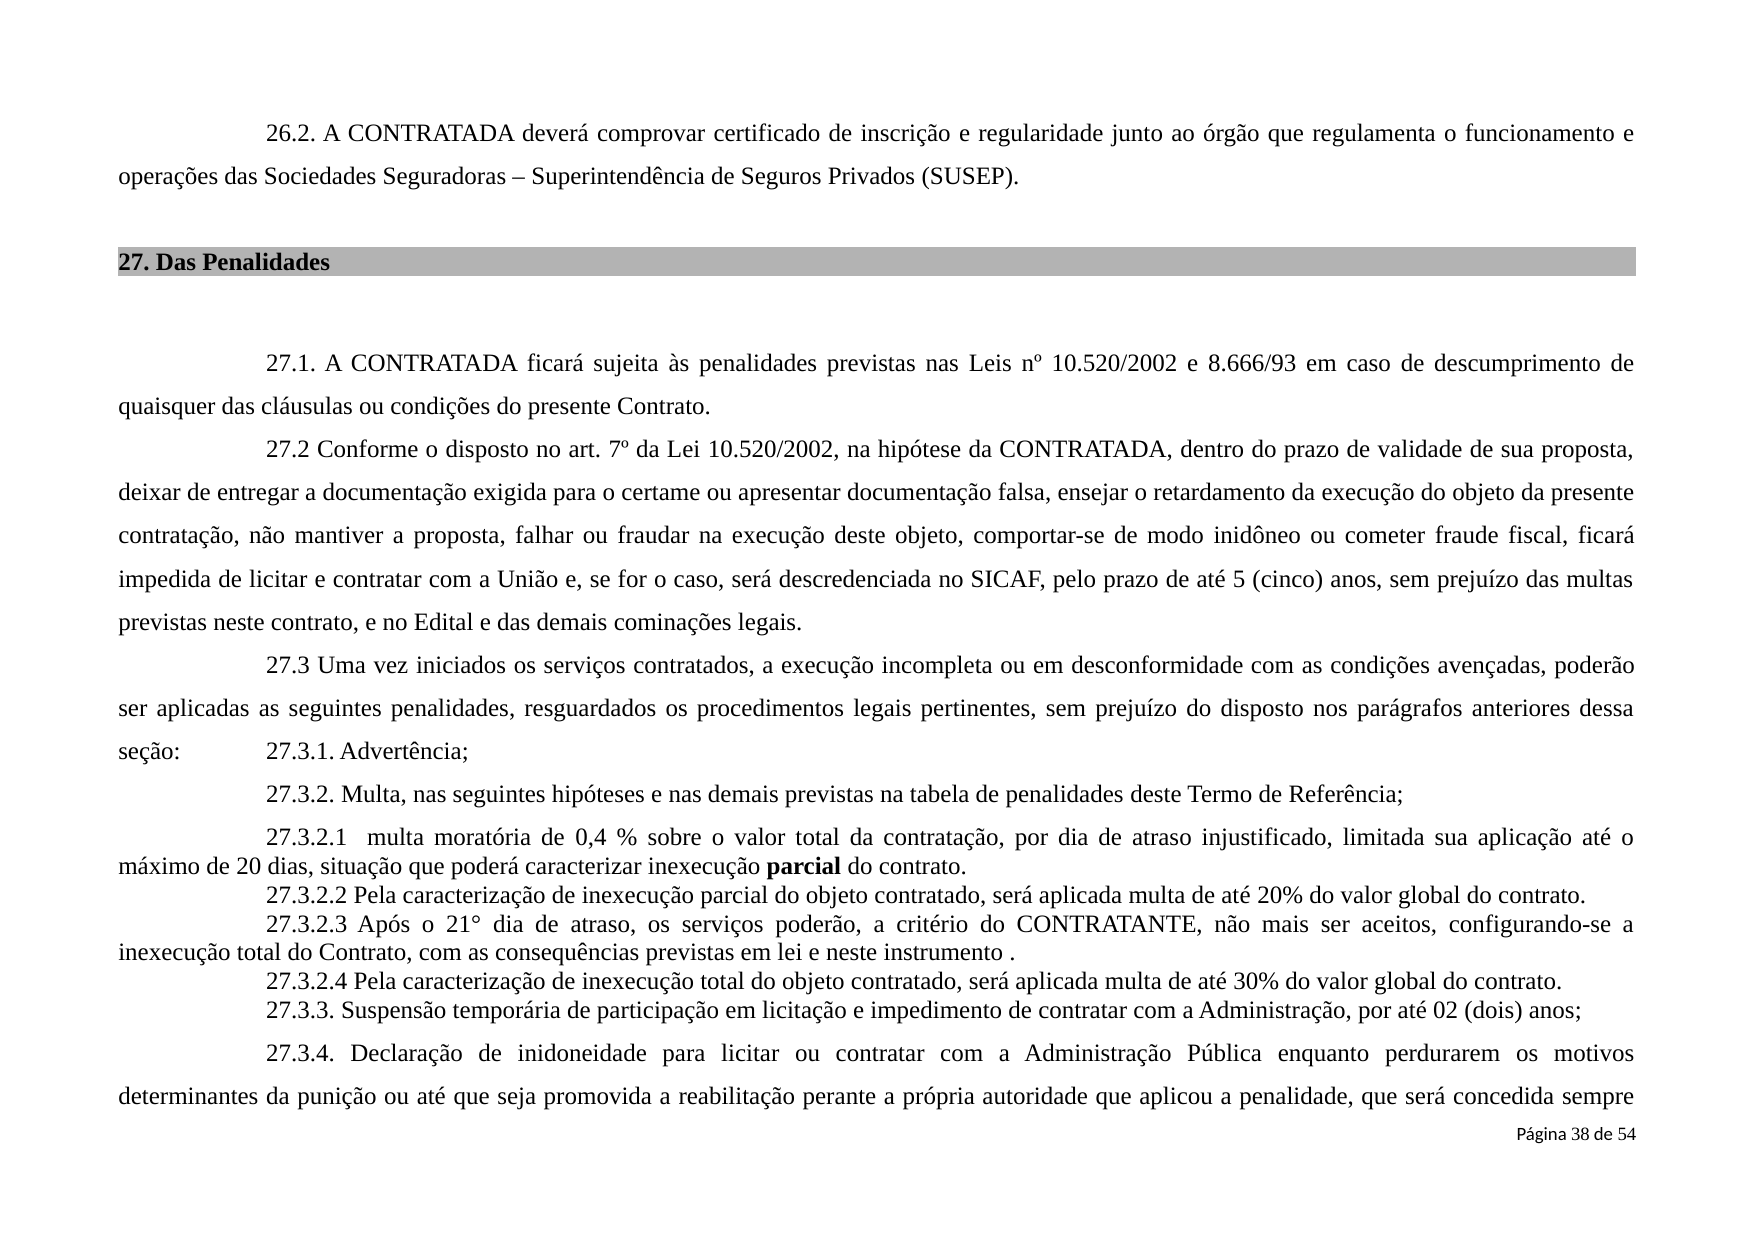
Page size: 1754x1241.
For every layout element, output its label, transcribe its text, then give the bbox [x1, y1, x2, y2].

text 27.1. A CONTRATADA ficará sujeita às penalidades previstas nas Leis nº 10.520/2002 e 8.666/93 em caso de descumprimento de quaisquer das cláusulas ou condições do presente Contrato. [118, 348, 1636, 420]
text 27.3.3. Suspensão temporária de participação em licitação e impedimento de contratar com a Administração, por até 02 (dois) anos; [118, 995, 1636, 1024]
text 26.2. A CONTRATADA deverá comprovar certificado de inscrição e regularidade junto ao órgão que regulamenta o funcionamento e operações das Sociedades Seguradoras – Superintendência de Seguros Privados (SUSEP). [118, 118, 1636, 190]
text 27.3.2.4 Pela caracterização de inexecução total do objeto contratado, será aplicada multa de até 30% do valor global do contrato. [118, 966, 1636, 995]
text 27.3.2.3 Após o 21° dia de atraso, os serviços poderão, a critério do CONTRATANTE, não mais ser aceitos, configurando-se a inexecução total do Contrato, com as consequências previstas em lei e neste instrumento . [118, 909, 1636, 966]
text 27.3.4. Declaração de inidoneidade para licitar ou contratar com a Administração Pública enquanto perdurarem os motivos determinantes da punição ou até que seja promovida a reabilitação perante a própria autoridade que aplicou a penalidade, que será concedida sempre [118, 1038, 1636, 1110]
text 27.3.2. Multa, nas seguintes hipóteses e nas demais previstas na tabela de penalidades deste Termo de Referência; [118, 779, 1636, 808]
text 27. Das Penalidades [118, 247, 1636, 276]
text 27.3.2.1 multa moratória de 0,4 % sobre o valor total da contratação, por dia de atraso injustificado, limitada sua aplicação até o máximo de 20 dias, situação que poderá caracterizar inexecução parcial do contrato. [118, 822, 1636, 880]
text 27.3 Uma vez iniciados os serviços contratados, a execução incompleta ou em desconformidade com as condições avençadas, poderão ser aplicadas as seguintes penalidades, resguardados os procedimentos legais pertinentes, sem prejuízo do disposto nos parágrafos anteriores dessa seção: 27.3.1. Advertência; [118, 650, 1636, 765]
text 27.3.2.2 Pela caracterização de inexecução parcial do objeto contratado, será aplicada multa de até 20% do valor global do contrato. [118, 880, 1636, 909]
text 27.2 Conforme o disposto no art. 7º da Lei 10.520/2002, na hipótese da CONTRATADA, dentro do prazo de validade de sua proposta, deixar de entregar a documentação exigida para o certame ou apresentar documentação falsa, ensejar o retardamento da execução do objeto da presente contratação, não mantiver a proposta, falhar ou fraudar na execução deste objeto, comportar-se de modo inidôneo ou cometer fraude fiscal, ficará impedida de licitar e contratar com a União e, se for o caso, será descredenciada no SICAF, pelo prazo de até 5 (cinco) anos, sem prejuízo das multas previstas neste contrato, e no Edital e das demais cominações legais. [118, 434, 1636, 636]
